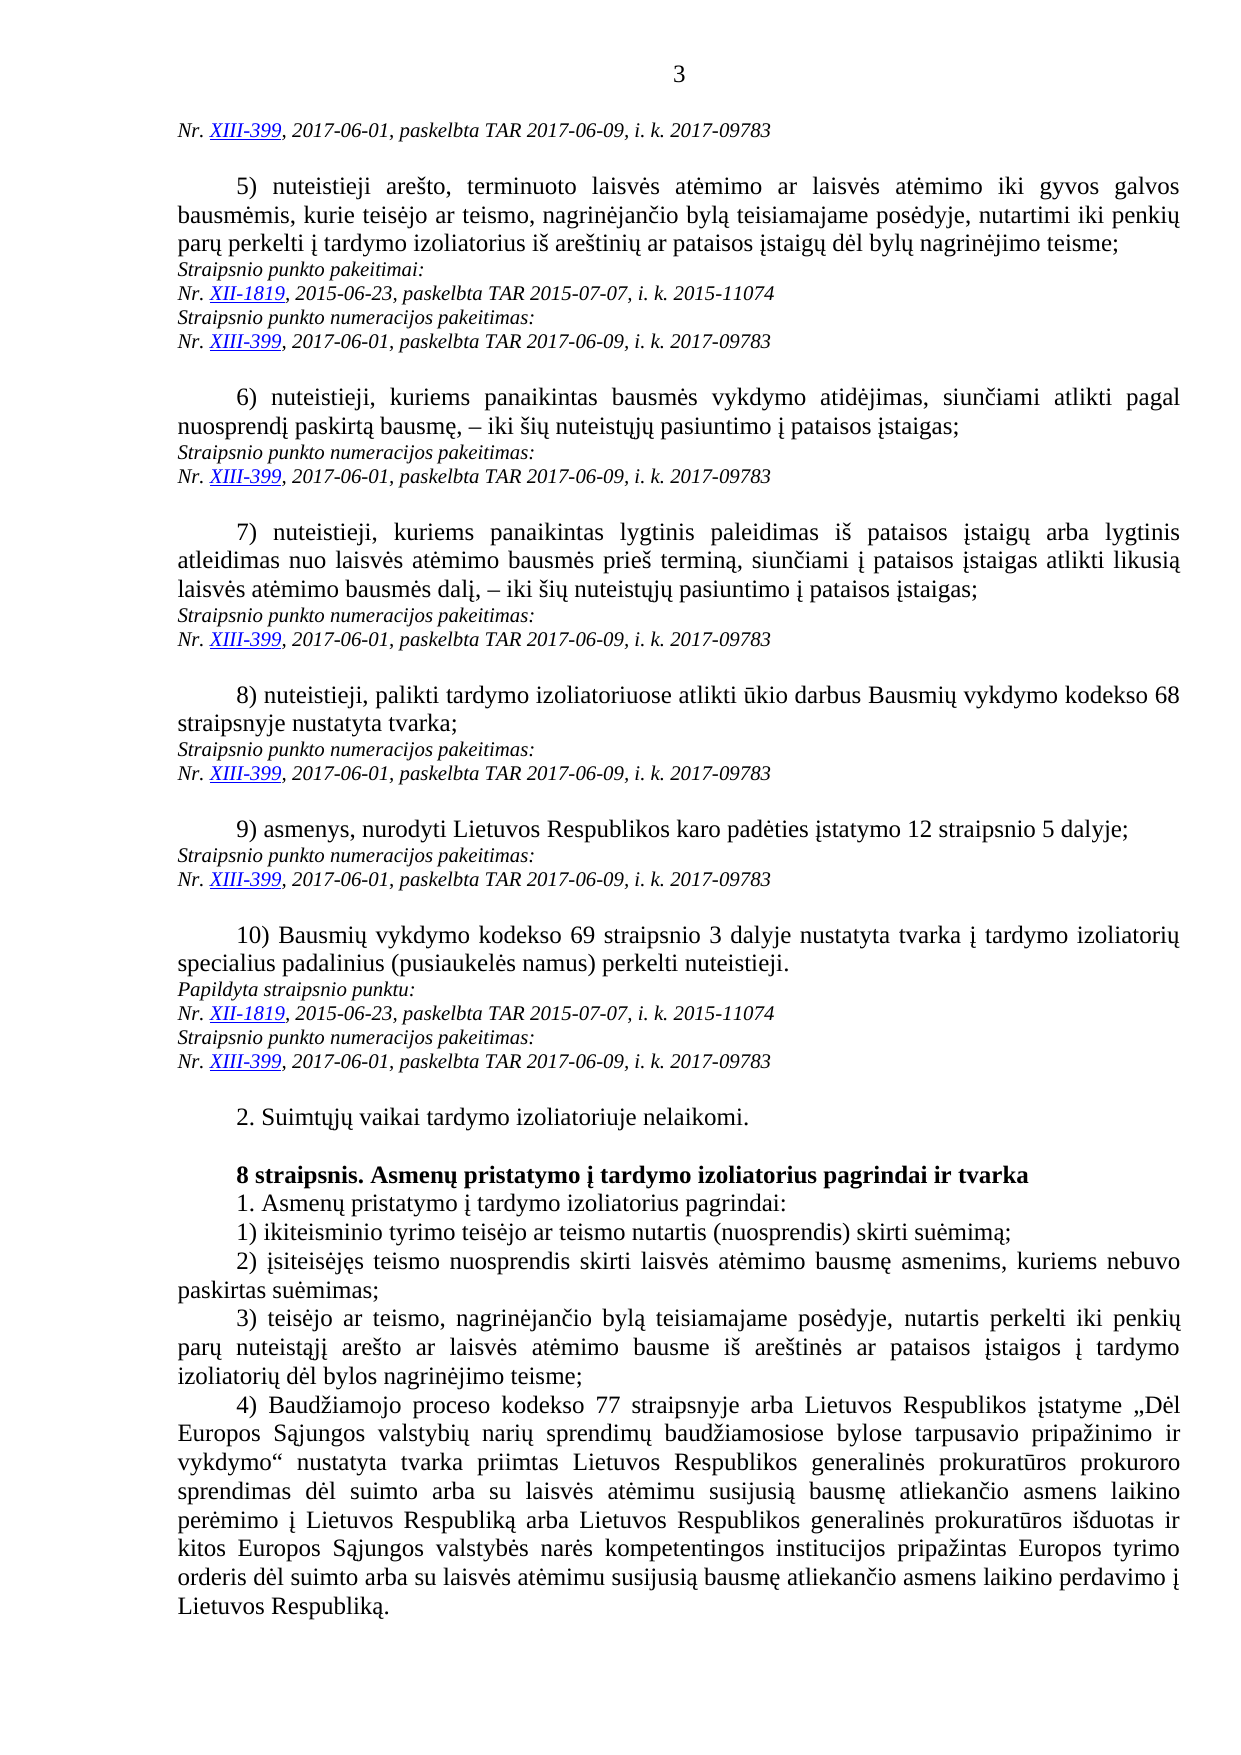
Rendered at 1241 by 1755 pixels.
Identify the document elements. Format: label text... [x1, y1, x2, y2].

text 1) ikiteisminio tyrimo teisėjo ar teismo nutartis (nuosprendis) skirti suėmimą; [177, 1217, 1181, 1246]
text 9) asmenys, nurodyti Lietuvos Respublikos karo padėties įstatymo 12 straipsnio 5 dalyje; [177, 814, 1181, 843]
text Straipsnio punkto numeracijos pakeitimas: [177, 843, 1181, 867]
text 10) Bausmių vykdymo kodekso 69 straipsnio 3 dalyje nustatyta tvarka į tardymo izoliatorių specialius padalinius (pusiaukelės namus) perkelti nuteistieji. [177, 920, 1181, 977]
text 8 straipsnis. Asmenų pristatymo į tardymo izoliatorius pagrindai ir tvarka [177, 1160, 1181, 1188]
text Nr. XII-1819, 2015-06-23, paskelbta TAR 2015-07-07, i. k. 2015-11074 [177, 281, 1181, 305]
text 2. Suimtųjų vaikai tardymo izoliatoriuje nelaikomi. [177, 1102, 1181, 1131]
text Straipsnio punkto numeracijos pakeitimas: [177, 440, 1181, 464]
text 6) nuteistieji, kuriems panaikintas bausmės vykdymo atidėjimas, siunčiami atlikti pagal nuosprendį paskirtą bausmę, – iki šių nuteistųjų pasiuntimo į pataisos įstaigas; [177, 382, 1181, 440]
text Nr. XII-1819, 2015-06-23, paskelbta TAR 2015-07-07, i. k. 2015-11074 [177, 1001, 1181, 1025]
text Papildyta straipsnio punktu: [177, 977, 1181, 1001]
text Nr. XIII-399, 2017-06-01, paskelbta TAR 2017-06-09, i. k. 2017-09783 [177, 761, 1181, 785]
text 7) nuteistieji, kuriems panaikintas lygtinis paleidimas iš pataisos įstaigų arba lygtinis atleidimas nuo laisvės atėmimo bausmės prieš terminą, siunčiami į pataisos įstaigas atlikti likusią laisvės atėmimo bausmės dalį, – iki šių nuteistųjų pasiuntimo į pataisos įstaigas; [177, 517, 1181, 603]
text Straipsnio punkto numeracijos pakeitimas: [177, 603, 1181, 627]
text 2) įsiteisėjęs teismo nuosprendis skirti laisvės atėmimo bausmę asmenims, kuriems nebuvo paskirtas suėmimas; [177, 1246, 1181, 1303]
text Nr. XIII-399, 2017-06-01, paskelbta TAR 2017-06-09, i. k. 2017-09783 [177, 329, 1181, 353]
text Nr. XIII-399, 2017-06-01, paskelbta TAR 2017-06-09, i. k. 2017-09783 [177, 118, 1181, 142]
text Straipsnio punkto numeracijos pakeitimas: [177, 305, 1181, 329]
text 3) teisėjo ar teismo, nagrinėjančio bylą teisiamajame posėdyje, nutartis perkelti iki penkių parų nuteistąjį arešto ar laisvės atėmimo bausme iš areštinės ar pataisos įstaigos į tardymo izoliatorių dėl bylos nagrinėjimo teisme; [177, 1303, 1181, 1390]
text 4) Baudžiamojo proceso kodekso 77 straipsnyje arba Lietuvos Respublikos įstatyme „Dėl Europos Sąjungos valstybių narių sprendimų baudžiamosiose bylose tarpusavio pripažinimo ir vykdymo“ nustatyta tvarka priimtas Lietuvos Respublikos generalinės prokuratūros prokuroro sprendimas dėl suimto arba su laisvės atėmimu susijusią bausmę atliekančio asmens laikino perėmimo į Lietuvos Respubliką arba Lietuvos Respublikos generalinės prokuratūros išduotas ir kitos Europos Sąjungos valstybės narės kompetentingos institucijos pripažintas Europos tyrimo orderis dėl suimto arba su laisvės atėmimu susijusią bausmę atliekančio asmens laikino perdavimo į Lietuvos Respubliką. [177, 1390, 1181, 1620]
text 8) nuteistieji, palikti tardymo izoliatoriuose atlikti ūkio darbus Bausmių vykdymo kodekso 68 straipsnyje nustatyta tvarka; [177, 680, 1181, 737]
text 5) nuteistieji arešto, terminuoto laisvės atėmimo ar laisvės atėmimo iki gyvos galvos bausmėmis, kurie teisėjo ar teismo, nagrinėjančio bylą teisiamajame posėdyje, nutartimi iki penkių parų perkelti į tardymo izoliatorius iš areštinių ar pataisos įstaigų dėl bylų nagrinėjimo teisme; [177, 171, 1181, 257]
text Straipsnio punkto numeracijos pakeitimas: [177, 1025, 1181, 1049]
text Nr. XIII-399, 2017-06-01, paskelbta TAR 2017-06-09, i. k. 2017-09783 [177, 867, 1181, 891]
text Straipsnio punkto pakeitimai: [177, 257, 1181, 281]
text Straipsnio punkto numeracijos pakeitimas: [177, 737, 1181, 761]
text Nr. XIII-399, 2017-06-01, paskelbta TAR 2017-06-09, i. k. 2017-09783 [177, 627, 1181, 651]
text Nr. XIII-399, 2017-06-01, paskelbta TAR 2017-06-09, i. k. 2017-09783 [177, 464, 1181, 488]
text 1. Asmenų pristatymo į tardymo izoliatorius pagrindai: [177, 1188, 1181, 1217]
text Nr. XIII-399, 2017-06-01, paskelbta TAR 2017-06-09, i. k. 2017-09783 [177, 1049, 1181, 1073]
